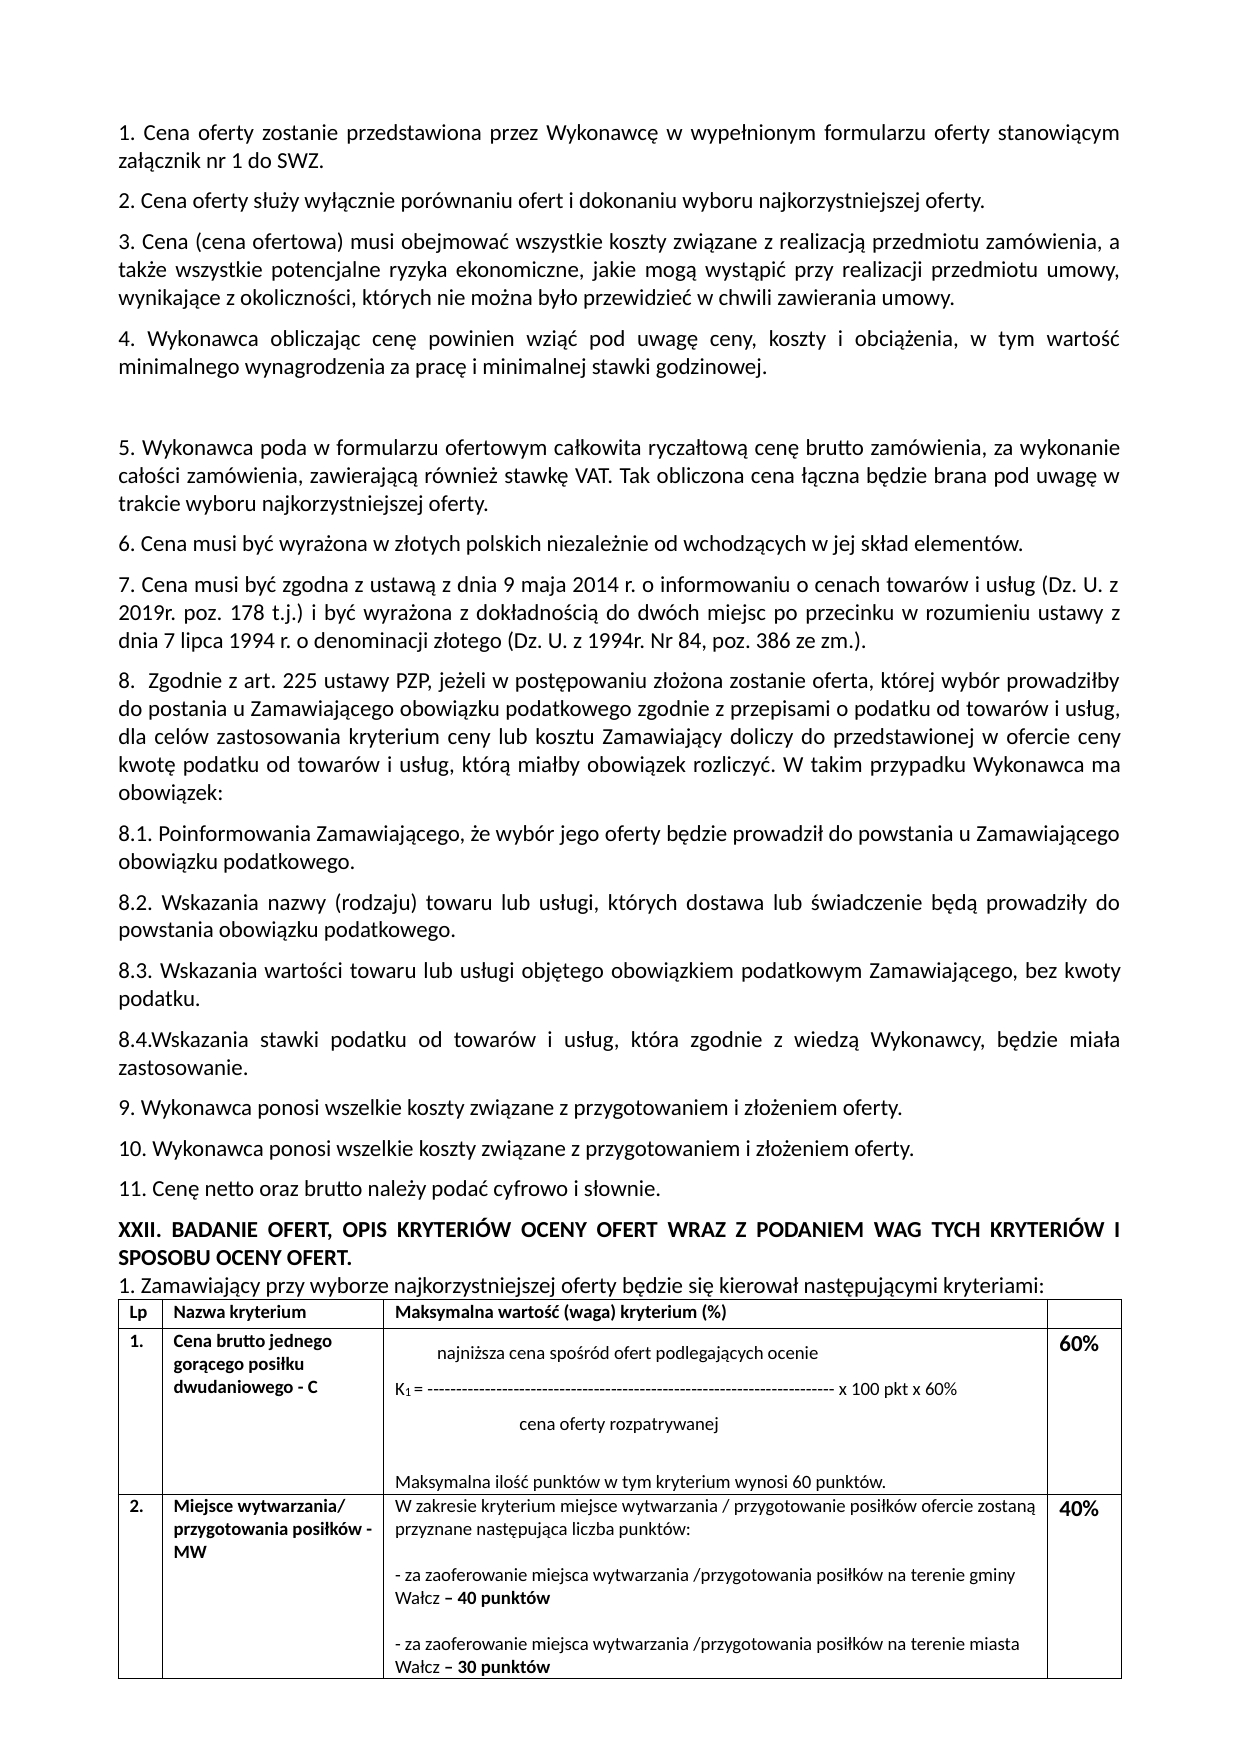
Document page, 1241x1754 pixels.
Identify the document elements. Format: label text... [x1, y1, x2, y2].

table_header Nazwa kryterium [163, 1300, 383, 1328]
table_cell najniższa cena spośród ofert podlegających ocenie K1 = ----------------------------------------------------------------------- x 100 pkt x 60% cena oferty rozpatrywanej Maksymalna ilość punktów w tym kryterium wynosi 60 punktów. [384, 1329, 1047, 1493]
table_cell Cena brutto jednego gorącego posiłku dwudaniowego - C [163, 1329, 383, 1493]
text 7. Cena musi być zgodna z ustawą z dnia 9 maja 2014 r. o informowaniu o cenach towarów i usług (Dz. U. z 2019r. poz. 178 t.j.) i być wyrażona z dokładnością do dwóch miejsc po przecinku w rozumieniu ustawy z dnia 7 lipca 1994 r. o denominacji złotego (Dz. U. z 1994r. Nr 84, poz. 386 ze zm.). [118, 570, 1122, 654]
table_header Maksymalna wartość (waga) kryterium (%) [384, 1300, 1047, 1328]
table_cell W zakresie kryterium miejsce wytwarzania / przygotowanie posiłków ofercie zostaną przyznane następująca liczba punktów: - za zaoferowanie miejsca wytwarzania /przygotowania posiłków na terenie gminy Wałcz – 40 punktów - za zaoferowanie miejsca wytwarzania /przygotowania posiłków na terenie miasta Wałcz – 30 punktów [384, 1495, 1047, 1678]
text 4. Wykonawca obliczając cenę powinien wziąć pod uwagę ceny, koszty i obciążenia, w tym wartość minimalnego wynagrodzenia za pracę i minimalnej stawki godzinowej. [118, 324, 1122, 380]
text 1. Cena oferty zostanie przedstawiona przez Wykonawcę w wypełnionym formularzu oferty stanowiącym załącznik nr 1 do SWZ. [118, 118, 1122, 174]
text 2. Cena oferty służy wyłącznie porównaniu ofert i dokonaniu wyboru najkorzystniejszej oferty. [118, 187, 1122, 215]
text 8.1. Poinformowania Zamawiającego, że wybór jego oferty będzie prowadził do powstania u Zamawiającego obowiązku podatkowego. [118, 819, 1122, 875]
table_cell 2. [119, 1495, 162, 1678]
text 9. Wykonawca ponosi wszelkie koszty związane z przygotowaniem i złożeniem oferty. [118, 1093, 1122, 1121]
table_cell 1. [119, 1329, 162, 1493]
text 8.3. Wskazania wartości towaru lub usługi objętego obowiązkiem podatkowym Zamawiającego, bez kwoty podatku. [118, 956, 1122, 1012]
table_cell 40% [1048, 1495, 1121, 1678]
text 6. Cena musi być wyrażona w złotych polskich niezależnie od wchodzących w jej skład elementów. [118, 529, 1122, 557]
text 8.4.Wskazania stawki podatku od towarów i usług, która zgodnie z wiedzą Wykonawcy, będzie miała zastosowanie. [118, 1025, 1122, 1081]
text 10. Wykonawca ponosi wszelkie koszty związane z przygotowaniem i złożeniem oferty. [118, 1134, 1122, 1162]
text 1. Zamawiający przy wyborze najkorzystniejszej oferty będzie się kierował następującymi kryteriami: [118, 1271, 1122, 1299]
table_header [1048, 1300, 1121, 1328]
table_cell Miejsce wytwarzania/ przygotowania posiłków - MW [163, 1495, 383, 1678]
table_header Lp [119, 1300, 162, 1328]
text 5. Wykonawca poda w formularzu ofertowym całkowita ryczałtową cenę brutto zamówienia, za wykonanie całości zamówienia, zawierającą również stawkę VAT. Tak obliczona cena łączna będzie brana pod uwagę w trakcie wyboru najkorzystniejszej oferty. [118, 433, 1122, 517]
text 8.2. Wskazania nazwy (rodzaju) towaru lub usługi, których dostawa lub świadczenie będą prowadziły do powstania obowiązku podatkowego. [118, 888, 1122, 944]
text XXII. BADANIE OFERT, OPIS KRYTERIÓW OCENY OFERT WRAZ Z PODANIEM WAG TYCH KRYTERIÓW I SPOSOBU OCENY OFERT. [118, 1215, 1122, 1271]
text 8. Zgodnie z art. 225 ustawy PZP, jeżeli w postępowaniu złożona zostanie oferta, której wybór prowadziłby do postania u Zamawiającego obowiązku podatkowego zgodnie z przepisami o podatku od towarów i usług, dla celów zastosowania kryterium ceny lub kosztu Zamawiający doliczy do przedstawionej w ofercie ceny kwotę podatku od towarów i usług, którą miałby obowiązek rozliczyć. W takim przypadku Wykonawca ma obowiązek: [118, 666, 1122, 807]
text 11. Cenę netto oraz brutto należy podać cyfrowo i słownie. [118, 1174, 1122, 1202]
text 3. Cena (cena ofertowa) musi obejmować wszystkie koszty związane z realizacją przedmiotu zamówienia, a także wszystkie potencjalne ryzyka ekonomiczne, jakie mogą wystąpić przy realizacji przedmiotu umowy, wynikające z okoliczności, których nie można było przewidzieć w chwili zawierania umowy. [118, 227, 1122, 311]
table_cell 60% [1048, 1329, 1121, 1493]
